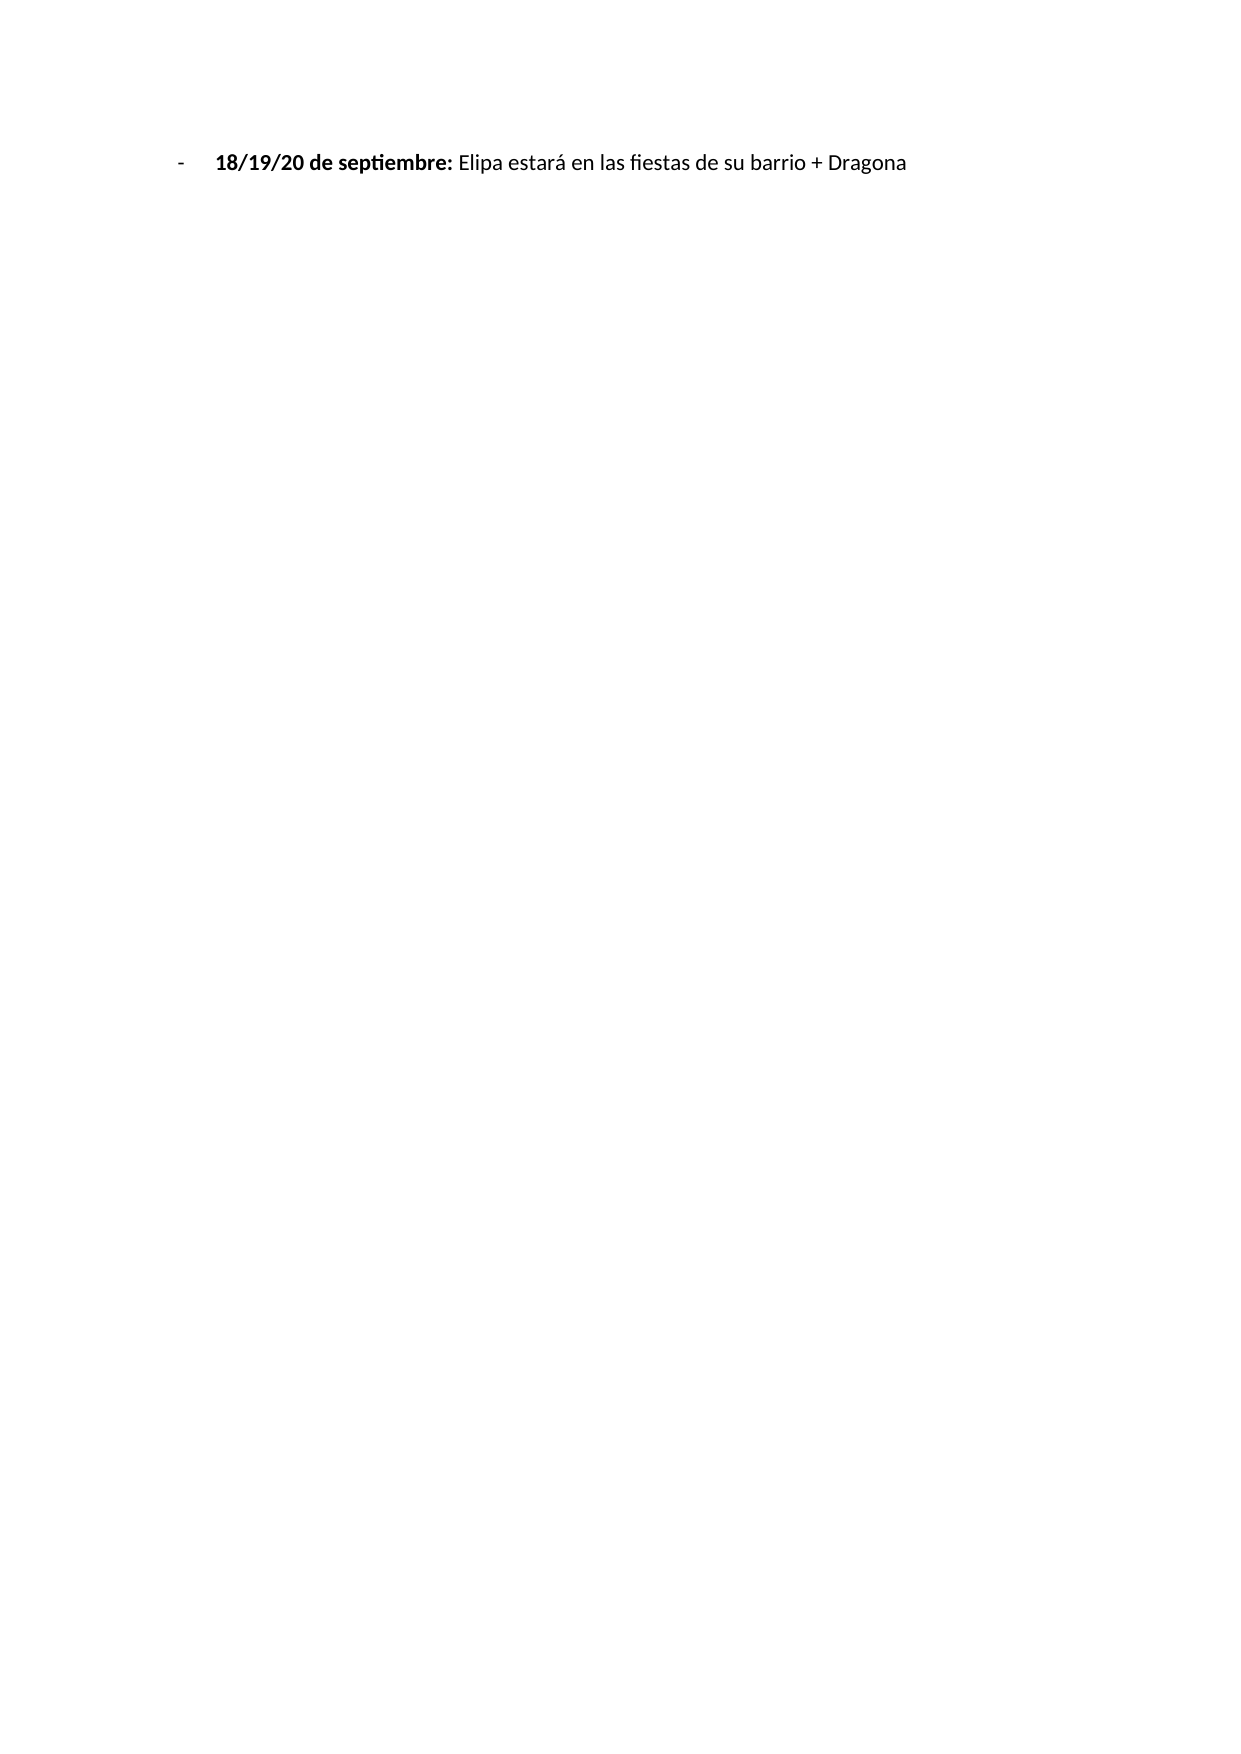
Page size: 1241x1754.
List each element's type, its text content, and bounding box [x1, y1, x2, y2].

list 18/19/20 de septiembre: Elipa estará en las fiestas de su barrio + Dragona [177, 148, 1063, 176]
